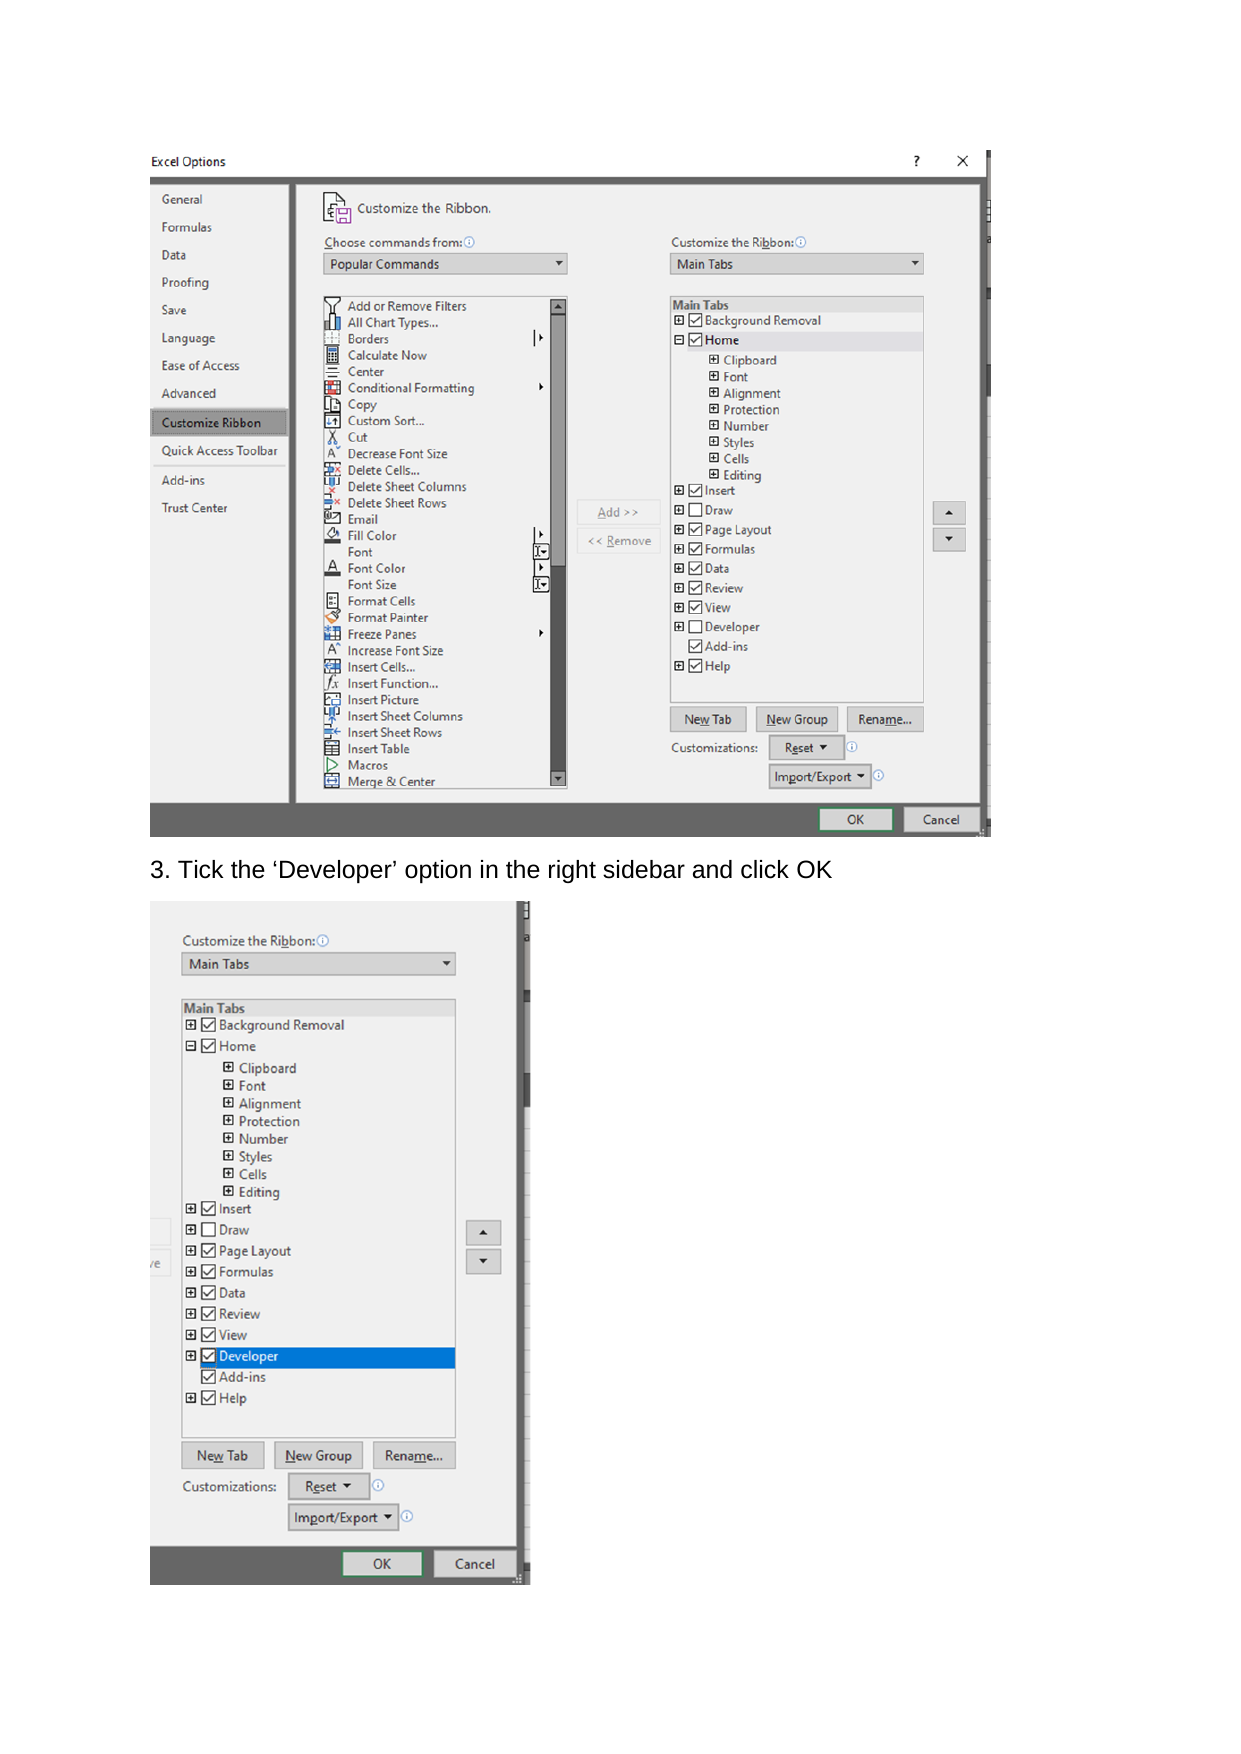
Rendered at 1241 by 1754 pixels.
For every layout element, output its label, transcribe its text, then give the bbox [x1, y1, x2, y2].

text 3. Tick the ‘Developer’ option in the right sidebar and click OK [150, 855, 1090, 883]
